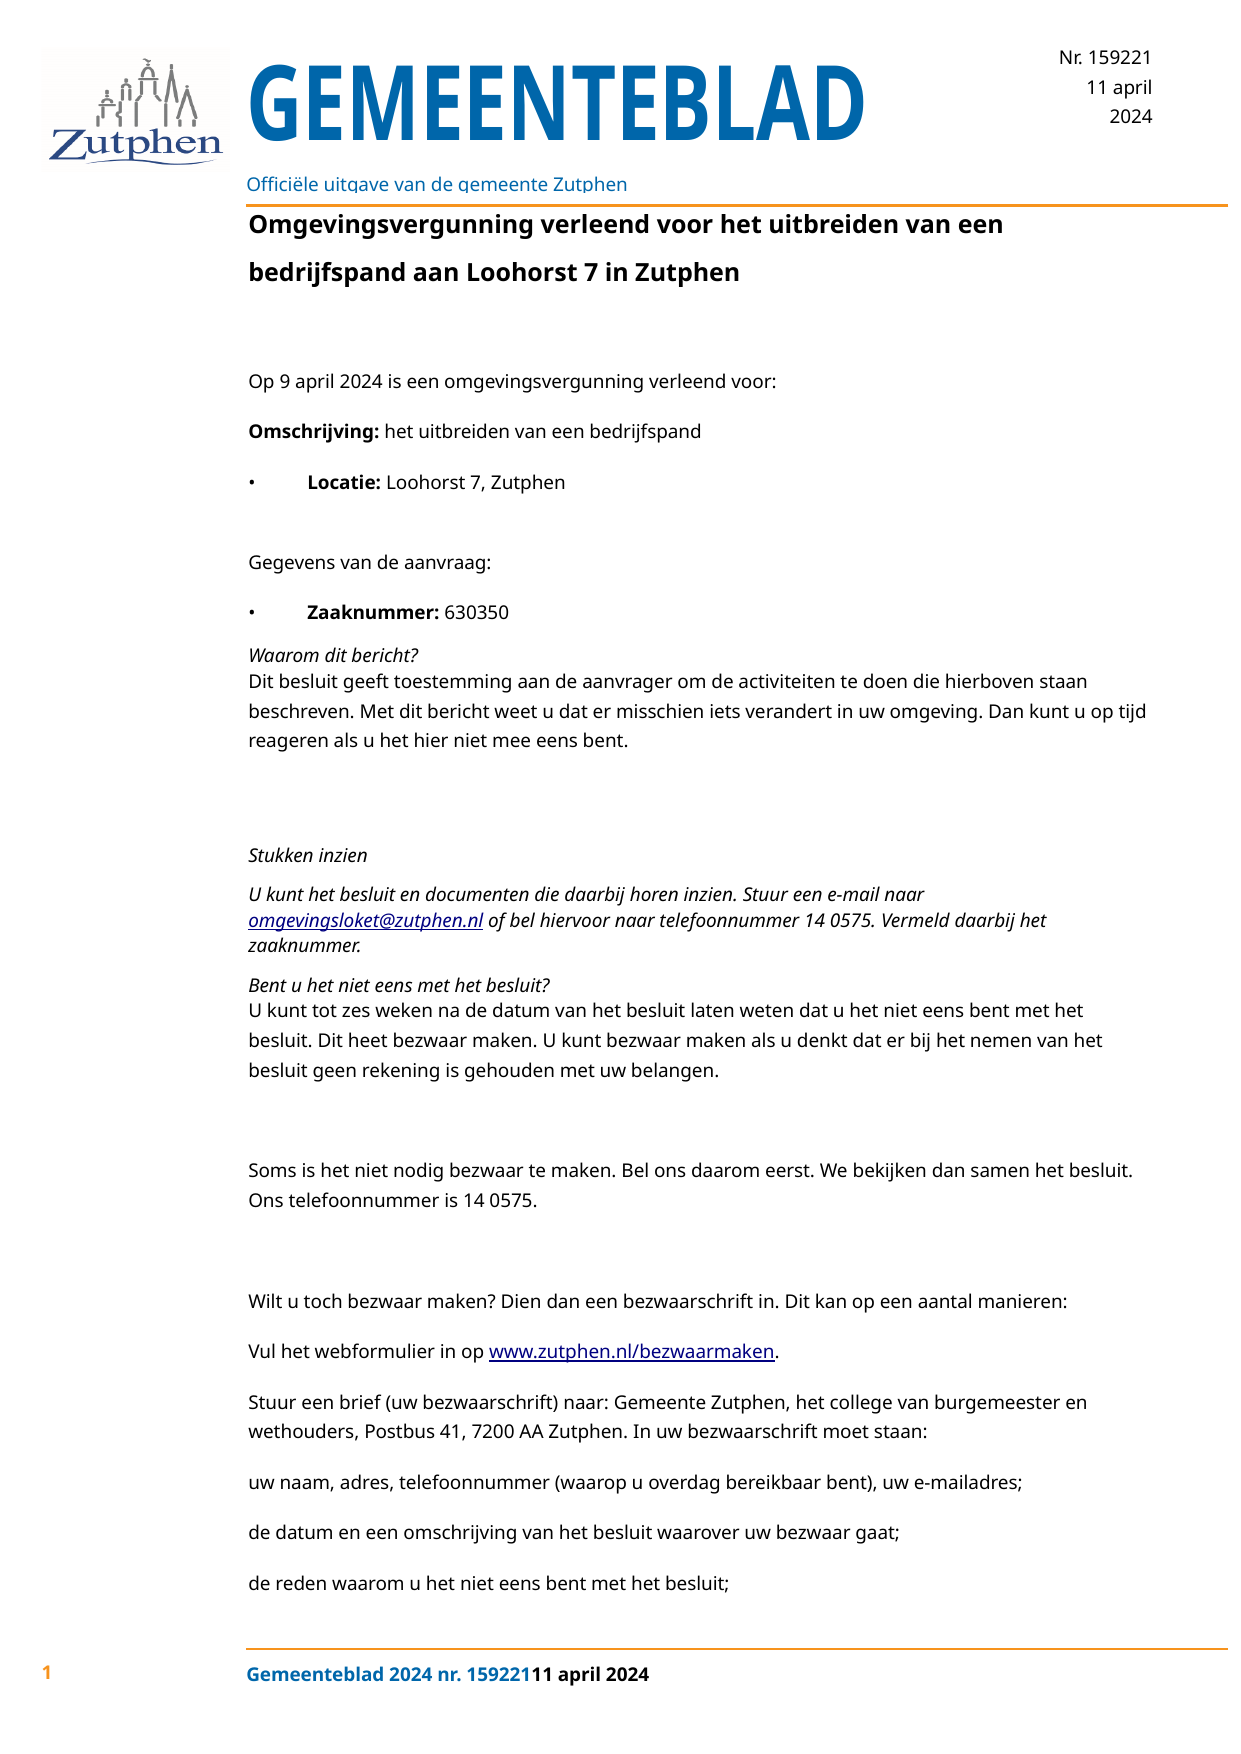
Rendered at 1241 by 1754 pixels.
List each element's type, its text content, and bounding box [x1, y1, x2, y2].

text Op 9 april 2024 is een omgevingsvergunning verleend voor: [248, 368, 1152, 394]
text uw naam, adres, telefoonnummer (waarop u overdag bereikbaar bent), uw e-mailadres; [248, 1469, 1152, 1495]
text U kunt het besluit en documenten die daarbij horen inzien. Stuur een e-mail naar omgevingsloket@zutphen.nl of bel hiervoor naar telefoonnummer 14 0575. Vermeld daarbij het zaaknummer. [248, 881, 1152, 958]
text Vul het webformulier in op www.zutphen.nl/bezwaarmaken. [248, 1338, 1152, 1364]
picture [41, 47, 231, 172]
list Zaaknummer: 630350 [248, 599, 1152, 625]
text Omgevingsvergunning verleend voor het uitbreiden van een bedrijfspand aan Loohorst 7 in Zutphen [248, 207, 1152, 288]
text Gegevens van de aanvraag: [248, 549, 1152, 575]
text Stukken inzien [248, 842, 1152, 868]
text Omschrijving: het uitbreiden van een bedrijfspand [248, 419, 1152, 444]
text de reden waarom u het niet eens bent met het besluit; [248, 1570, 1152, 1596]
text Soms is het niet nodig bezwaar te maken. Bel ons daarom eerst. We bekijken dan samen het besluit. Ons telefoonnummer is 14 0575. [248, 1158, 1152, 1213]
text U kunt tot zes weken na de datum van het besluit laten weten dat u het niet eens bent met het besluit. Dit heet bezwaar maken. U kunt bezwaar maken als u denkt dat er bij het nemen van het besluit geen rekening is gehouden met uw belangen. [248, 998, 1152, 1083]
text Stuur een brief (uw bezwaarschrift) naar: Gemeente Zutphen, het college van burgemeester en wethouders, Postbus 41, 7200 AA Zutphen. In uw bezwaarschrift moet staan: [248, 1389, 1152, 1444]
text de datum en een omschrijving van het besluit waarover uw bezwaar gaat; [248, 1519, 1152, 1545]
text Bent u het niet eens met het besluit? [248, 972, 1152, 998]
text Waarom dit bericht? [248, 643, 1152, 668]
text Dit besluit geeft toestemming aan de aanvrager om de activiteiten te doen die hierboven staan beschreven. Met dit bericht weet u dat er misschien iets verandert in uw omgeving. Dan kunt u op tijd reageren als u het hier niet mee eens bent. [248, 668, 1152, 753]
text Wilt u toch bezwaar maken? Dien dan een bezwaarschrift in. Dit kan op een aantal manieren: [248, 1288, 1152, 1314]
list Locatie: Loohorst 7, Zutphen [248, 469, 1152, 495]
